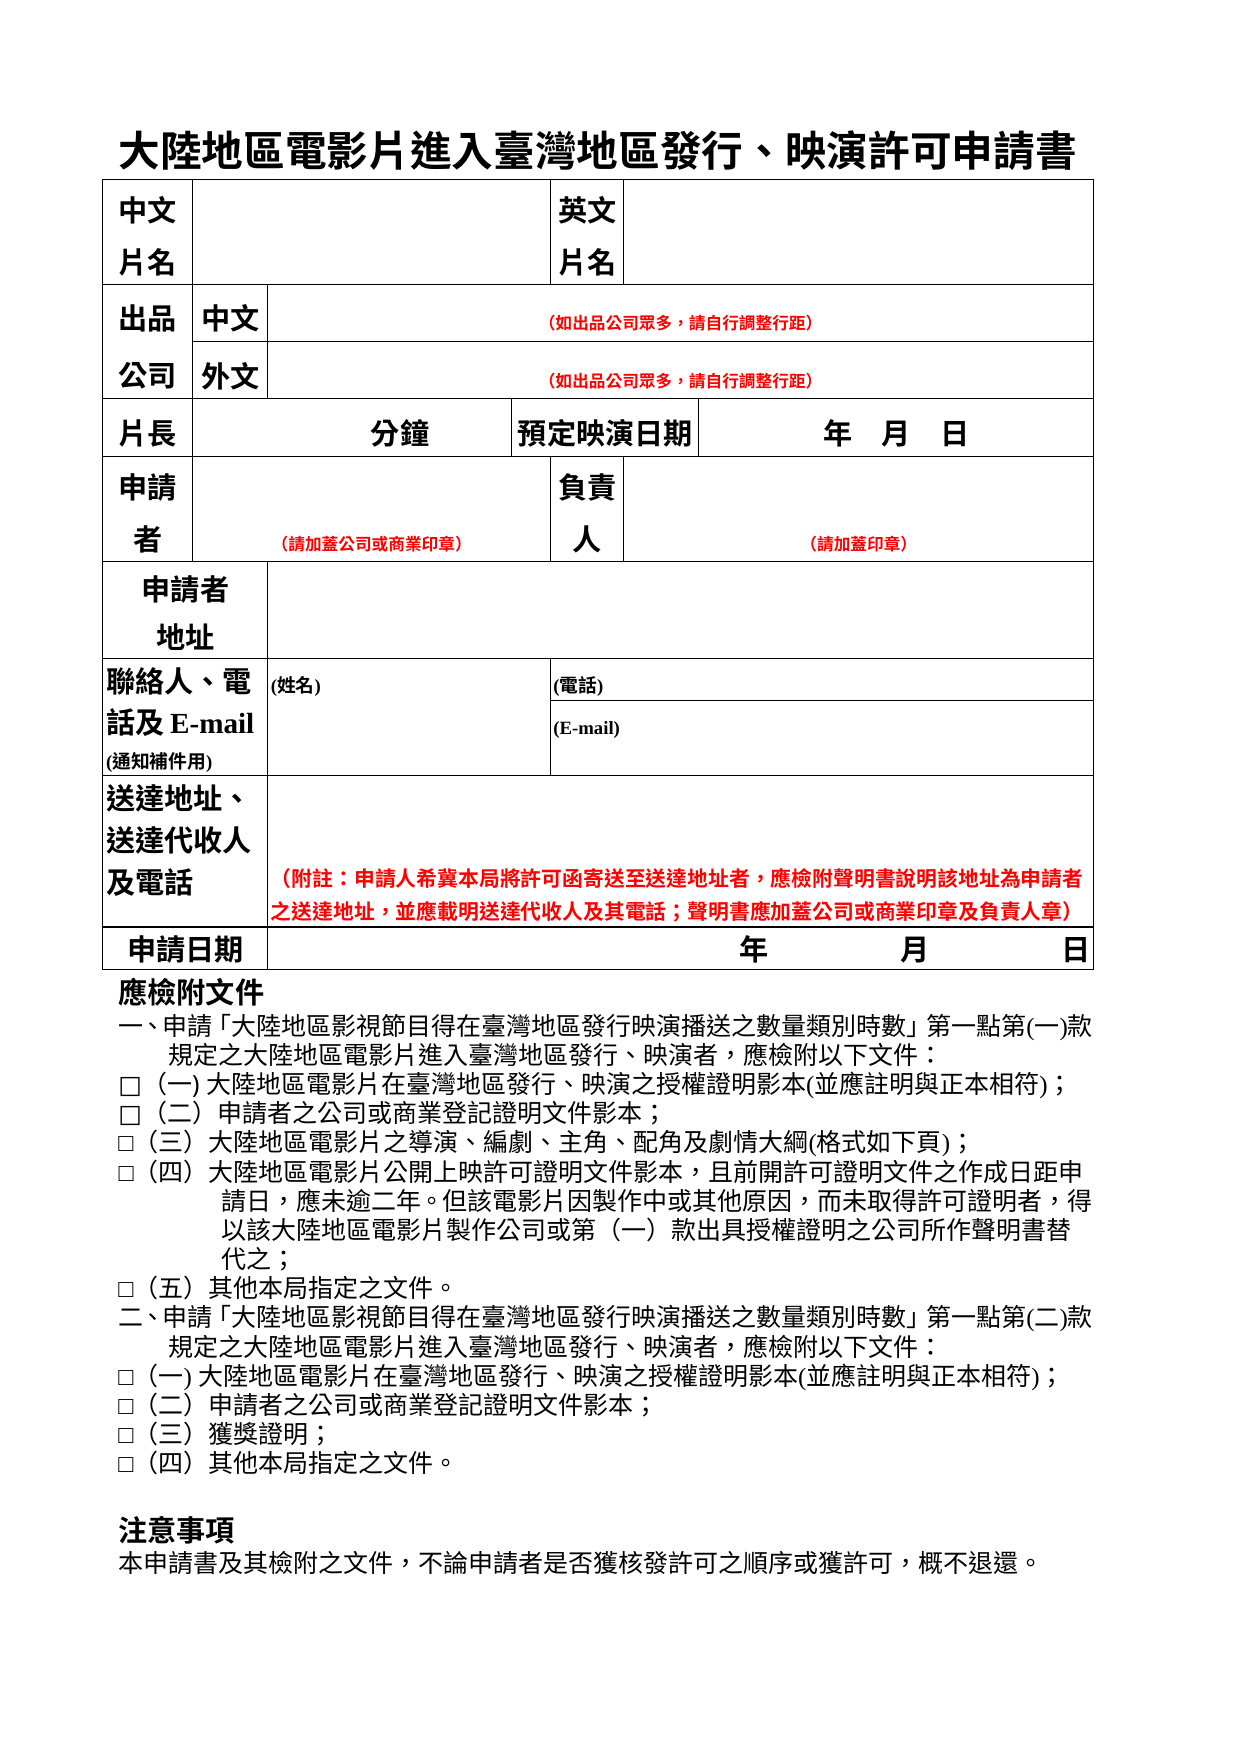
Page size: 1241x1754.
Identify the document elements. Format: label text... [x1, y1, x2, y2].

table_cell 聯絡人、電話及E-mail (通知補件用) [103, 659, 267, 775]
table_cell 外文 [193, 342, 267, 398]
text 應檢附文件 [118, 970, 1092, 1012]
table_cell （請加蓋公司或商業印章） [193, 457, 550, 561]
table_cell (姓名) [268, 659, 550, 775]
text □（一) 大陸地區電影片在臺灣地區發行、映演之授權證明影本(並應註明與正本相符)； [118, 1070, 1092, 1099]
text □（三）大陸地區電影片之導演、編劇、主角、配角及劇情大綱(格式如下頁)； [118, 1128, 1092, 1158]
table_cell 年 月 日 [699, 399, 1093, 456]
table_header 中文片名 [103, 180, 192, 284]
table_header 英文片名 [551, 180, 623, 284]
table_cell 申請者 地址 [103, 562, 267, 658]
table_cell （請加蓋印章） [624, 457, 1093, 561]
table_cell 負責 人 [551, 457, 623, 561]
text □（一) 大陸地區電影片在臺灣地區發行、映演之授權證明影本(並應註明與正本相符)； [118, 1362, 1092, 1391]
table_cell 片長 [103, 399, 192, 456]
table_cell 年 月 日 [268, 928, 1093, 969]
table_cell (電話) [551, 659, 1093, 700]
text □（三）獲獎證明； [118, 1420, 1092, 1449]
table_cell (E-mail) [551, 701, 1093, 775]
table_cell 申請 者 [103, 457, 192, 561]
table_cell （如出品公司眾多，請自行調整行距） [268, 285, 1093, 341]
table_cell （如出品公司眾多，請自行調整行距） [268, 342, 1093, 398]
text 本申請書及其檢附之文件，不論申請者是否獲核發許可之順序或獲許可，概不退還。 [118, 1549, 1092, 1578]
table_cell 送達地址、送達代收人 及電話 [103, 776, 267, 926]
text □（二）申請者之公司或商業登記證明文件影本； [118, 1099, 1092, 1128]
text 大陸地區電影片進入臺灣地區發行、映演許可申請書 [118, 118, 1092, 178]
text 注意事項 [118, 1508, 1092, 1549]
text 二、申請「大陸地區影視節目得在臺灣地區發行映演播送之數量類別時數」第一點第(二)款規定之大陸地區電影片進入臺灣地區發行、映演者，應檢附以下文件： [118, 1303, 1092, 1362]
table_header [193, 180, 550, 284]
table_cell 出品公司 [103, 285, 192, 398]
text □（四）大陸地區電影片公開上映許可證明文件影本，且前開許可證明文件之作成日距申請日，應未逾二年。但該電影片因製作中或其他原因，而未取得許可證明者，得以該大陸地區電影片製作公司或第（一）款出具授權證明之公司所作聲明書替代之； [118, 1158, 1092, 1274]
table_cell 分鐘 [193, 399, 511, 456]
table_cell （附註：申請人希冀本局將許可函寄送至送達地址者，應檢附聲明書說明該地址為申請者之送達地址，並應載明送達代收人及其電話；聲明書應加蓋公司或商業印章及負責人章） [268, 776, 1093, 926]
table_header [624, 180, 1093, 284]
table_cell 預定映演日期 [512, 399, 698, 456]
text 一、申請「大陸地區影視節目得在臺灣地區發行映演播送之數量類別時數」第一點第(一)款規定之大陸地區電影片進入臺灣地區發行、映演者，應檢附以下文件： [118, 1012, 1092, 1070]
table_cell 申請日期 [103, 928, 267, 969]
table_cell [268, 562, 1093, 658]
text □（二）申請者之公司或商業登記證明文件影本； [118, 1391, 1092, 1420]
table_cell 中文 [193, 285, 267, 341]
text □（五）其他本局指定之文件。 [118, 1274, 1092, 1303]
text □（四）其他本局指定之文件。 [118, 1449, 1092, 1478]
